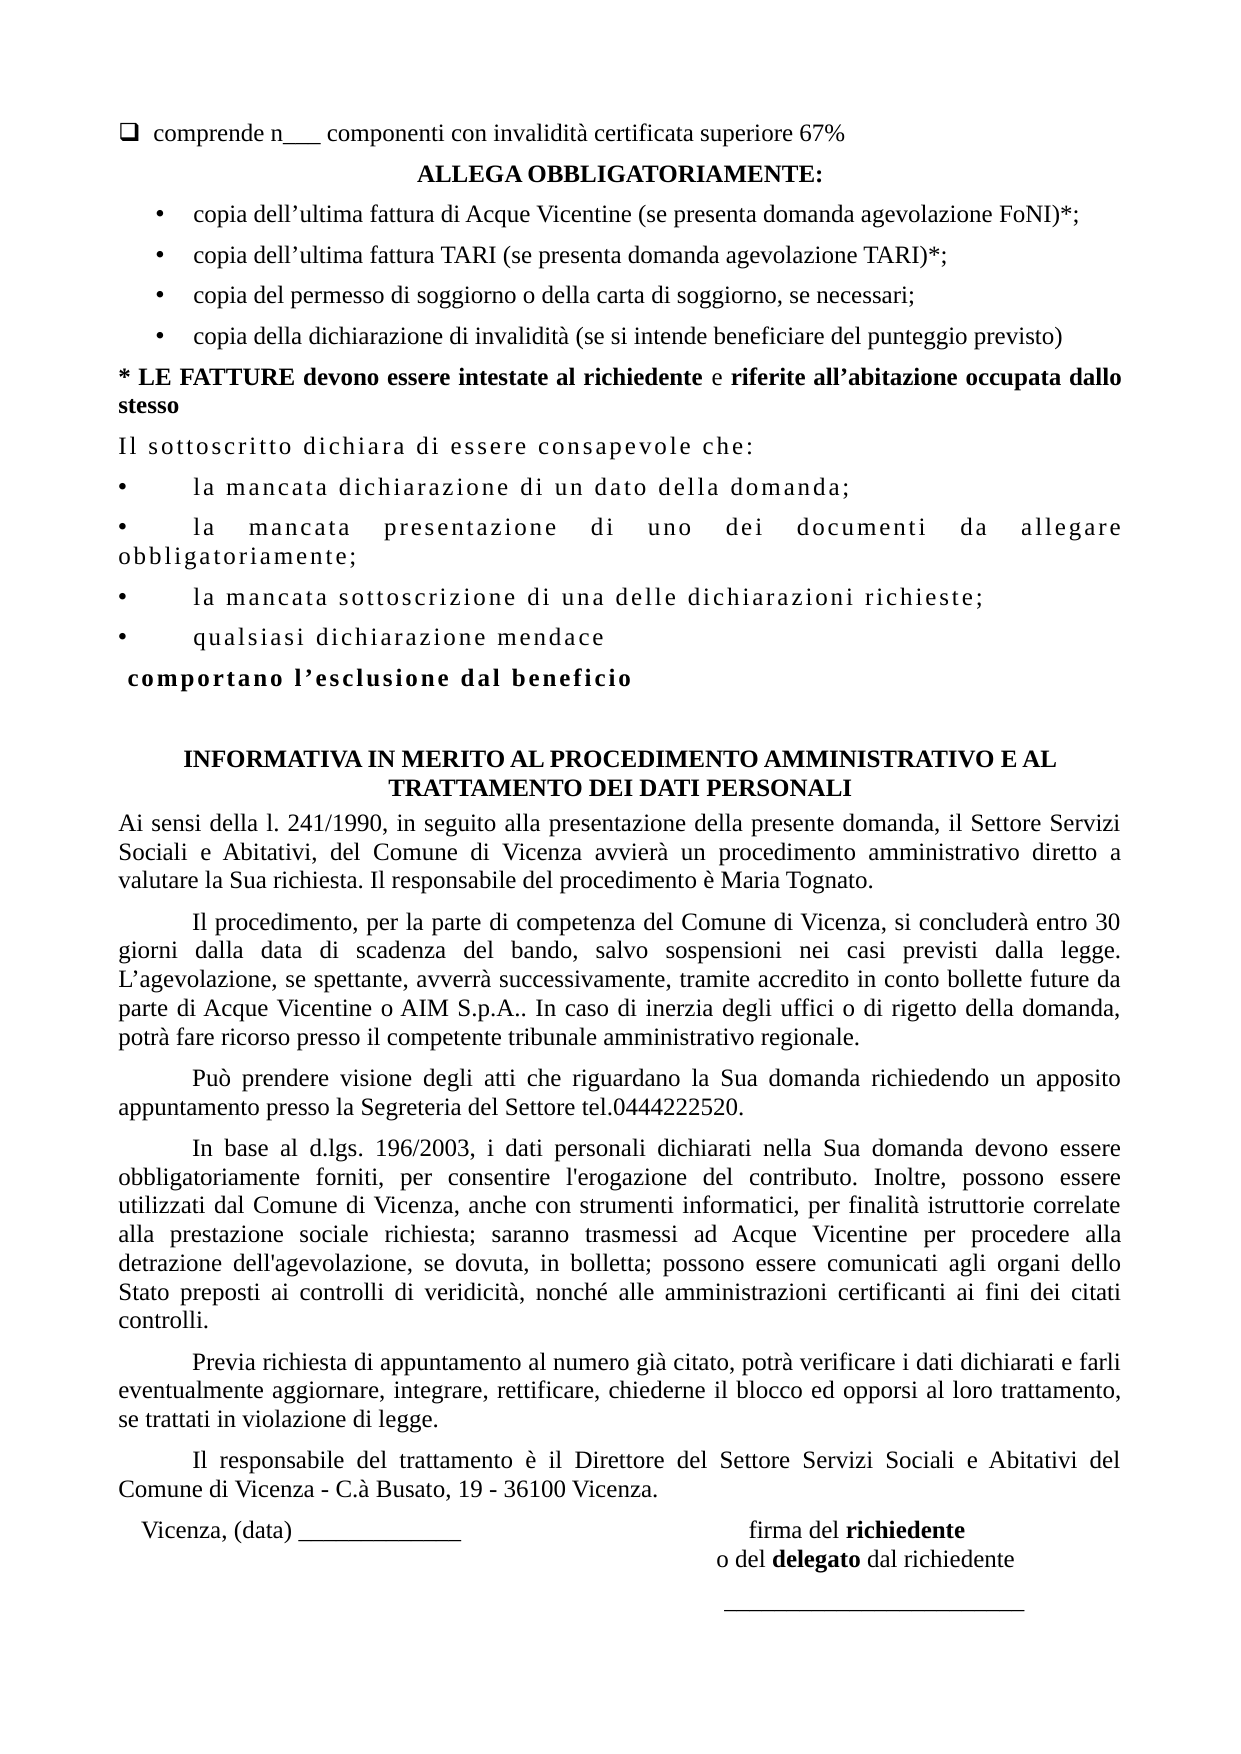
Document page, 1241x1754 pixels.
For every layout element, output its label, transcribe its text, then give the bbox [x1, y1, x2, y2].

text In base al d.lgs. 196/2003, i dati personali dichiarati nella Sua domanda devono essere obbligatoriamente forniti, per consentire l'erogazione del contributo. Inoltre, possono essere utilizzati dal Comune di Vicenza, anche con strumenti informatici, per finalità istruttorie correlate alla prestazione sociale richiesta; saranno trasmessi ad Acque Vicentine per procedere alla detrazione dell'agevolazione, se dovuta, in bolletta; possono essere comunicati agli organi dello Stato preposti ai controlli di veridicità, nonché alle amministrazioni certificanti ai fini dei citati controlli. [118, 1133, 1122, 1334]
text Ai sensi della l. 241/1990, in seguito alla presentazione della presente domanda, il Settore Servizi Sociali e Abitativi, del Comune di Vicenza avvierà un procedimento amministrativo diretto a valutare la Sua richiesta. Il responsabile del procedimento è Maria Tognato. [118, 808, 1122, 894]
list la mancata dichiarazione di un dato della domanda; [118, 472, 1122, 501]
text Il responsabile del trattamento è il Direttore del Settore Servizi Sociali e Abitativi del Comune di Vicenza - C.à Busato, 19 - 36100 Vicenza. [118, 1445, 1122, 1503]
text comportano l’esclusione dal beneficio [118, 663, 1122, 692]
text q comprende n___ componenti con invalidità certificata superiore 67% [118, 118, 1122, 147]
list la mancata sottoscrizione di una delle dichiarazioni richieste; [118, 582, 1122, 611]
list copia della dichiarazione di invalidità (se si intende beneficiare del punteggio previsto) [156, 321, 1122, 350]
list la mancata presentazione di uno dei documenti da allegare obbligatoriamente; [118, 512, 1122, 570]
list copia dell’ultima fattura di Acque Vicentine (se presenta domanda agevolazione FoNI)*; [156, 199, 1122, 228]
text Il procedimento, per la parte di competenza del Comune di Vicenza, si concluderà entro 30 giorni dalla data di scadenza del bando, salvo sospensioni nei casi previsti dalla legge. L’agevolazione, se spettante, avverrà successivamente, tramite accredito in conto bollette future da parte di Acque Vicentine o AIM S.p.A.. In caso di inerzia degli uffici o di rigetto della domanda, potrà fare ricorso presso il competente tribunale amministrativo regionale. [118, 907, 1122, 1050]
text Il sottoscritto dichiara di essere consapevole che: [118, 431, 1122, 460]
list qualsiasi dichiarazione mendace [118, 622, 1122, 651]
subtitle ALLEGA OBBLIGATORIAMENTE: [118, 159, 1122, 187]
text Può prendere visione degli atti che riguardano la Sua domanda richiedendo un apposito appuntamento presso la Segreteria del Settore tel.0444222520. [118, 1063, 1122, 1120]
list copia dell’ultima fattura TARI (se presenta domanda agevolazione TARI)*; [156, 240, 1122, 269]
list copia del permesso di soggiorno o della carta di soggiorno, se necessari; [156, 281, 1122, 309]
subtitle INFORMATIVA IN MERITO AL PROCEDIMENTO AMMINISTRATIVO E AL TRATTAMENTO DEI DATI PERSONALI [118, 744, 1122, 802]
text ________________________ [120, 1585, 1122, 1614]
text Vicenza, (data) _____________ firma del richiedente o del delegato dal richiedente [120, 1515, 1122, 1573]
text * LE FATTURE devono essere intestate al richiedente e riferite all’abitazione occupata dallo stesso [118, 362, 1122, 419]
text Previa richiesta di appuntamento al numero già citato, potrà verificare i dati dichiarati e farli eventualmente aggiornare, integrare, rettificare, chiederne il blocco ed opporsi al loro trattamento, se trattati in violazione di legge. [118, 1347, 1122, 1433]
